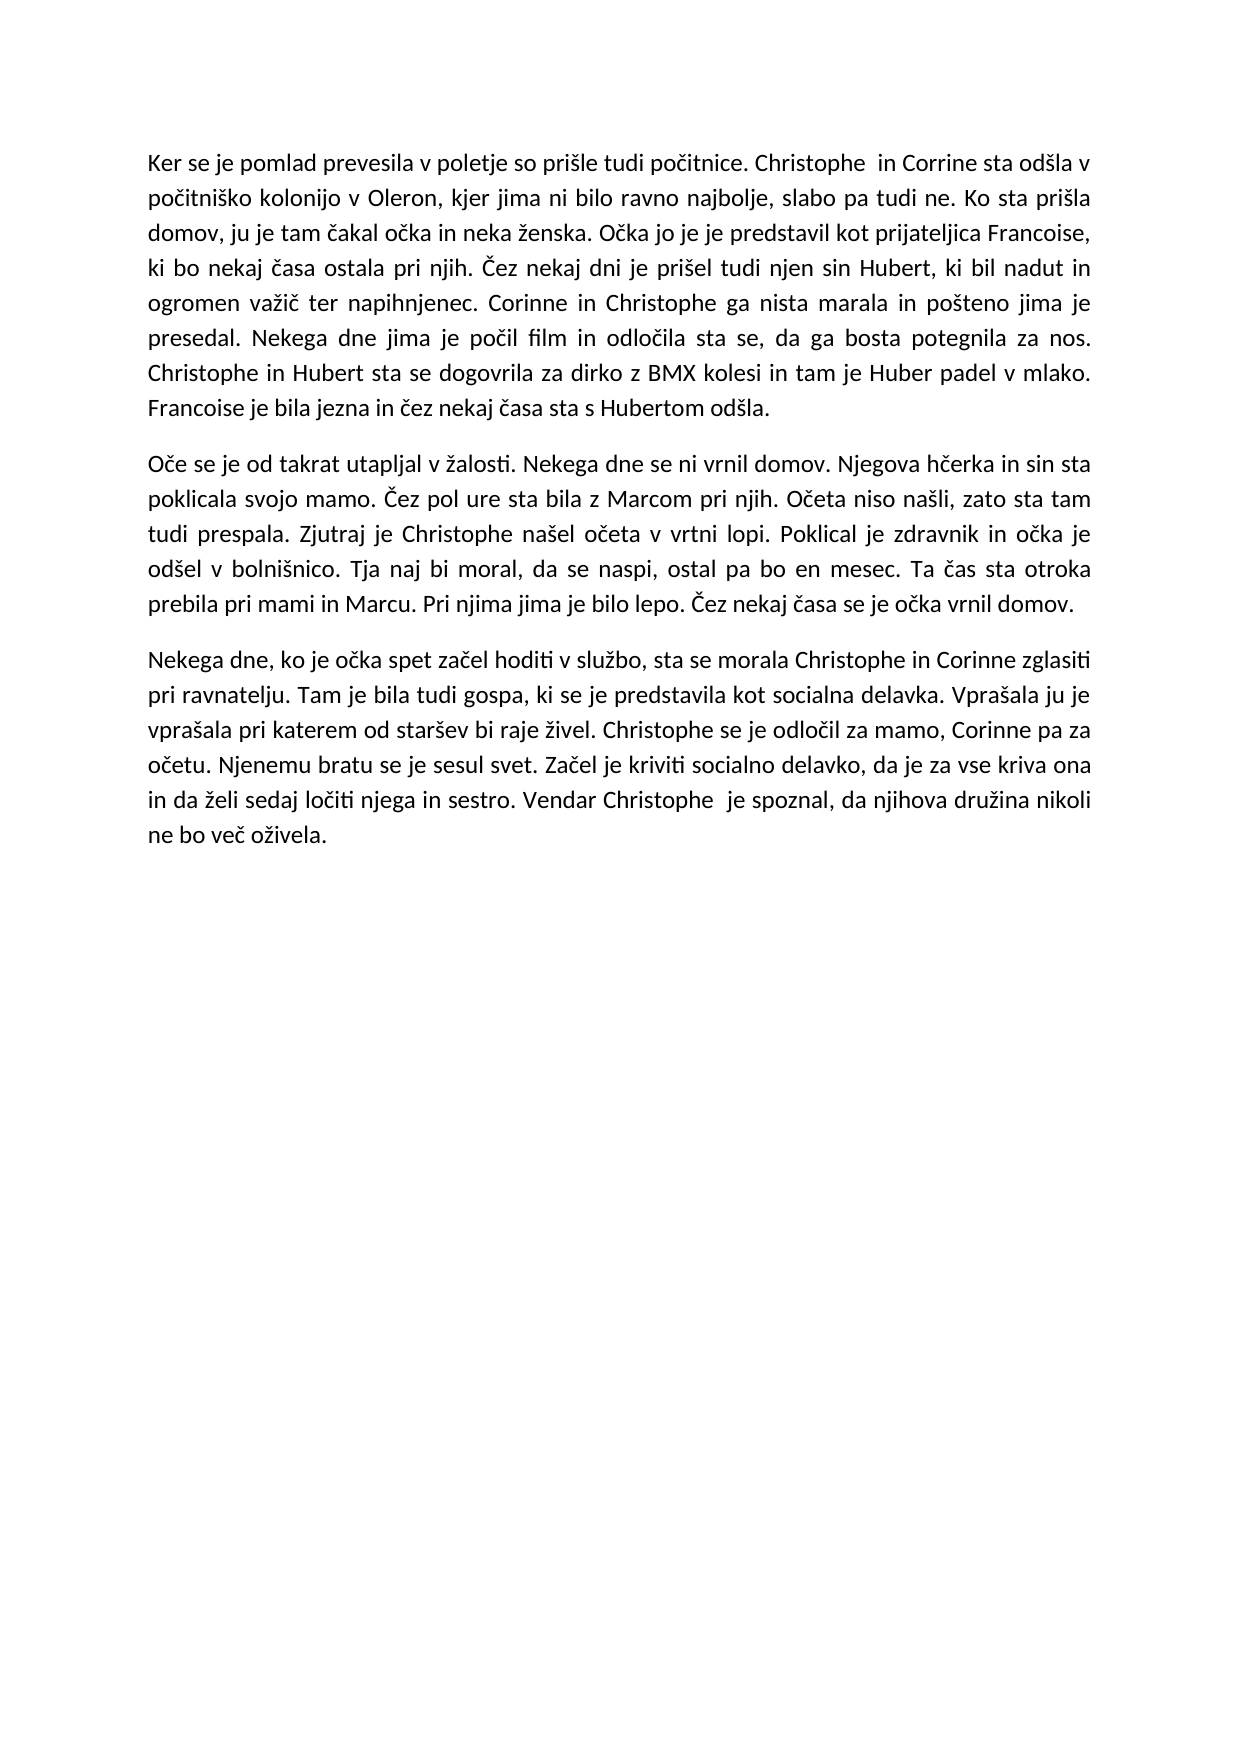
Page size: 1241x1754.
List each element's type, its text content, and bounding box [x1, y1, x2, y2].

text Ker se je pomlad prevesila v poletje so prišle tudi počitnice. Christophe in Corrine sta odšla v počitniško kolonijo v Oleron, kjer jima ni bilo ravno najbolje, slabo pa tudi ne. Ko sta prišla domov, ju je tam čakal očka in neka ženska. Očka jo je je predstavil kot prijateljica Francoise, ki bo nekaj časa ostala pri njih. Čez nekaj dni je prišel tudi njen sin Hubert, ki bil nadut in ogromen važič ter napihnjenec. Corinne in Christophe ga nista marala in pošteno jima je presedal. Nekega dne jima je počil film in odločila sta se, da ga bosta potegnila za nos. Christophe in Hubert sta se dogovrila za dirko z BMX kolesi in tam je Huber padel v mlako. Francoise je bila jezna in čez nekaj časa sta s Hubertom odšla. [148, 148, 1093, 423]
text Oče se je od takrat utapljal v žalosti. Nekega dne se ni vrnil domov. Njegova hčerka in sin sta poklicala svojo mamo. Čez pol ure sta bila z Marcom pri njih. Očeta niso našli, zato sta tam tudi prespala. Zjutraj je Christophe našel očeta v vrtni lopi. Poklical je zdravnik in očka je odšel v bolnišnico. Tja naj bi moral, da se naspi, ostal pa bo en mesec. Ta čas sta otroka prebila pri mami in Marcu. Pri njima jima je bilo lepo. Čez nekaj časa se je očka vrnil domov. [148, 448, 1093, 619]
text Nekega dne, ko je očka spet začel hoditi v službo, sta se morala Christophe in Corinne zglasiti pri ravnatelju. Tam je bila tudi gospa, ki se je predstavila kot socialna delavka. Vprašala ju je vprašala pri katerem od staršev bi raje živel. Christophe se je odločil za mamo, Corinne pa za očetu. Njenemu bratu se je sesul svet. Začel je kriviti socialno delavko, da je za vse kriva ona in da želi sedaj ločiti njega in sestro. Vendar Christophe je spoznal, da njihova družina nikoli ne bo več oživela. [148, 644, 1093, 850]
